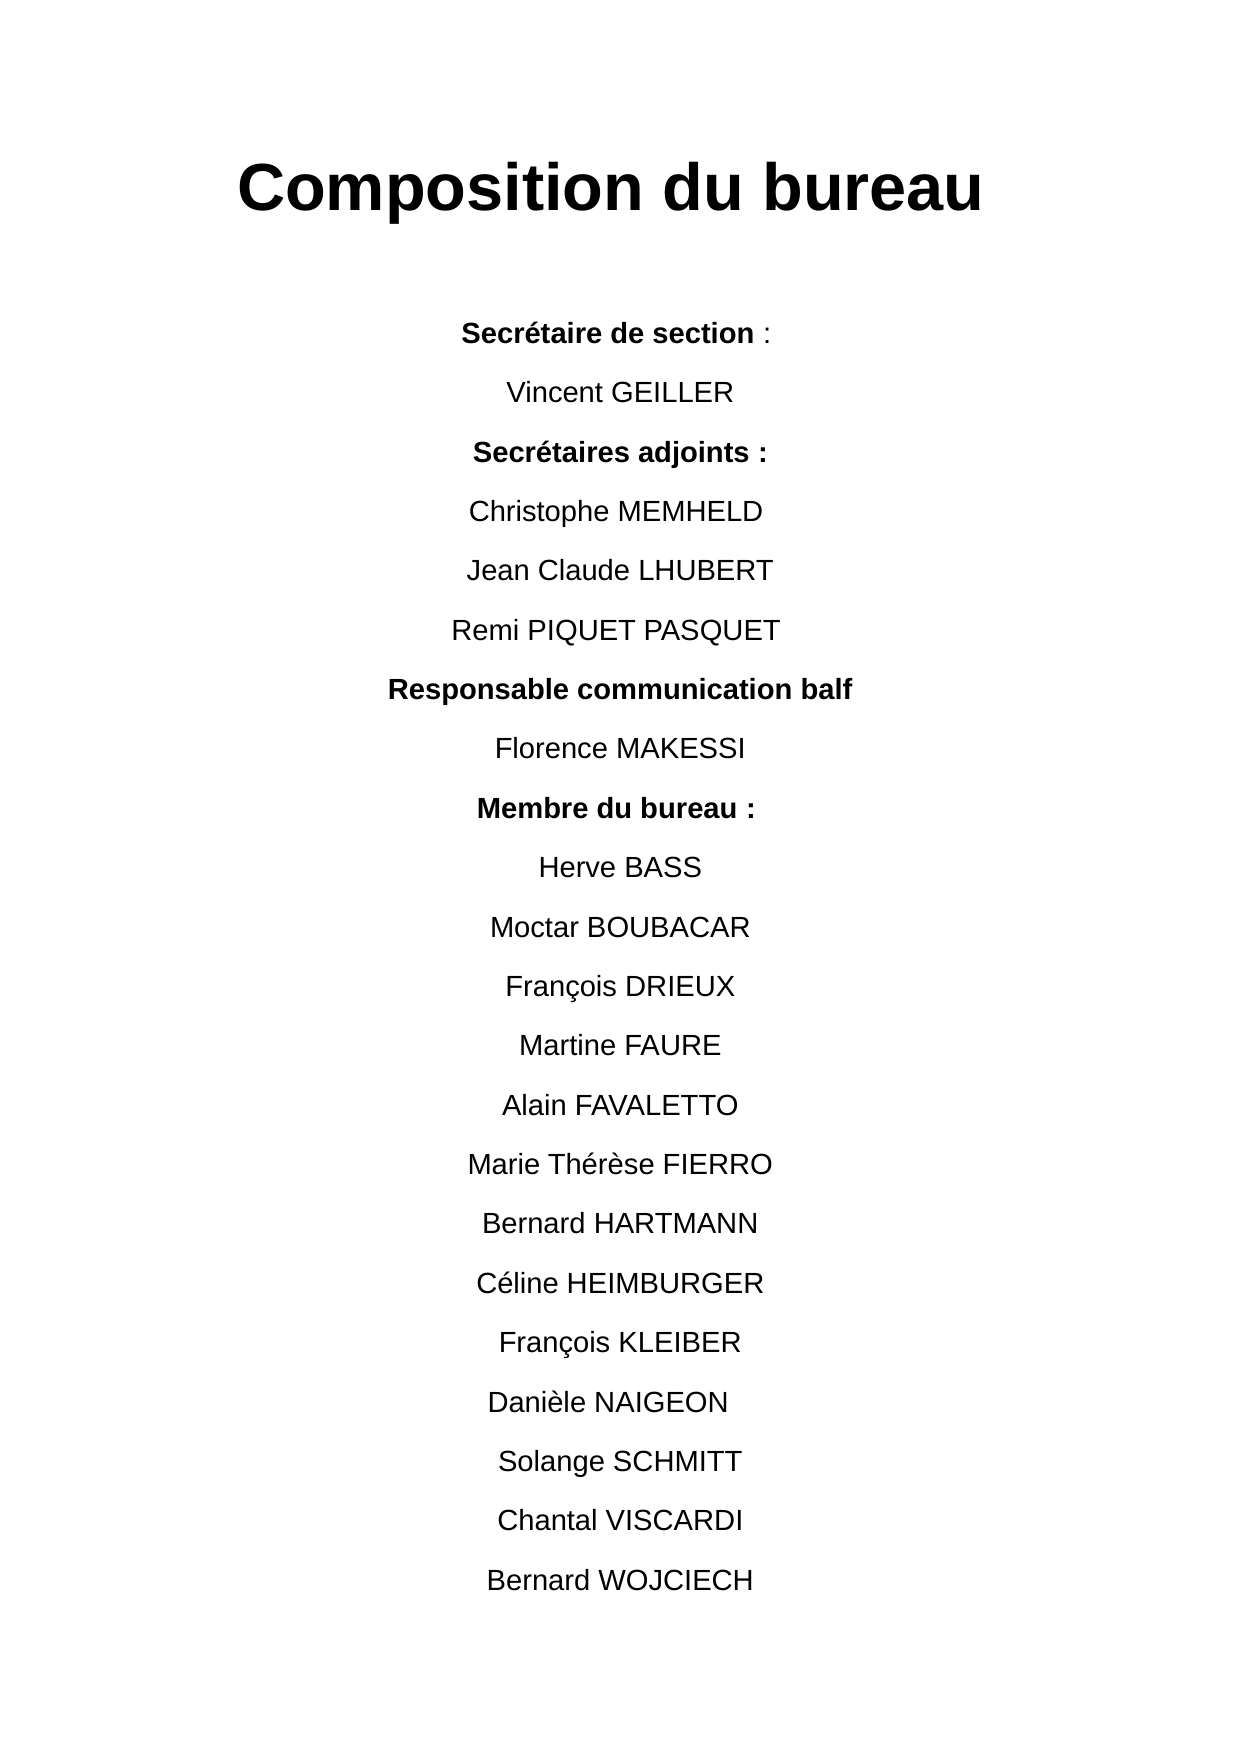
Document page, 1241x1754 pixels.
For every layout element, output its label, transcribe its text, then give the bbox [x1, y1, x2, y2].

text Herve BASS [148, 850, 1093, 884]
text Bernard HARTMANN [148, 1207, 1093, 1240]
text Secrétaire de section : [148, 316, 1093, 349]
text Christophe MEMHELD [148, 494, 1093, 528]
text François DRIEUX [148, 969, 1093, 1003]
text Céline HEIMBURGER [148, 1266, 1093, 1299]
text Responsable communication balf [148, 672, 1093, 706]
text Vincent GEILLER [148, 375, 1093, 409]
text Remi PIQUET PASQUET [148, 613, 1093, 646]
text Jean Claude LHUBERT [148, 553, 1093, 587]
text Chantal VISCARDI [148, 1503, 1093, 1537]
text Alain FAVALETTO [148, 1088, 1093, 1121]
text Secrétaires adjoints : [148, 435, 1093, 468]
text François KLEIBER [148, 1325, 1093, 1359]
text Florence MAKESSI [148, 732, 1093, 765]
text Marie Thérèse FIERRO [148, 1147, 1093, 1181]
text Bernard WOJCIECH [148, 1563, 1093, 1596]
text Danièle NAIGEON [148, 1385, 1093, 1418]
text Membre du bureau : [148, 791, 1093, 824]
text Solange SCHMITT [148, 1444, 1093, 1478]
text Martine FAURE [148, 1028, 1093, 1062]
text Moctar BOUBACAR [148, 910, 1093, 943]
text Composition du bureau [148, 148, 1093, 224]
